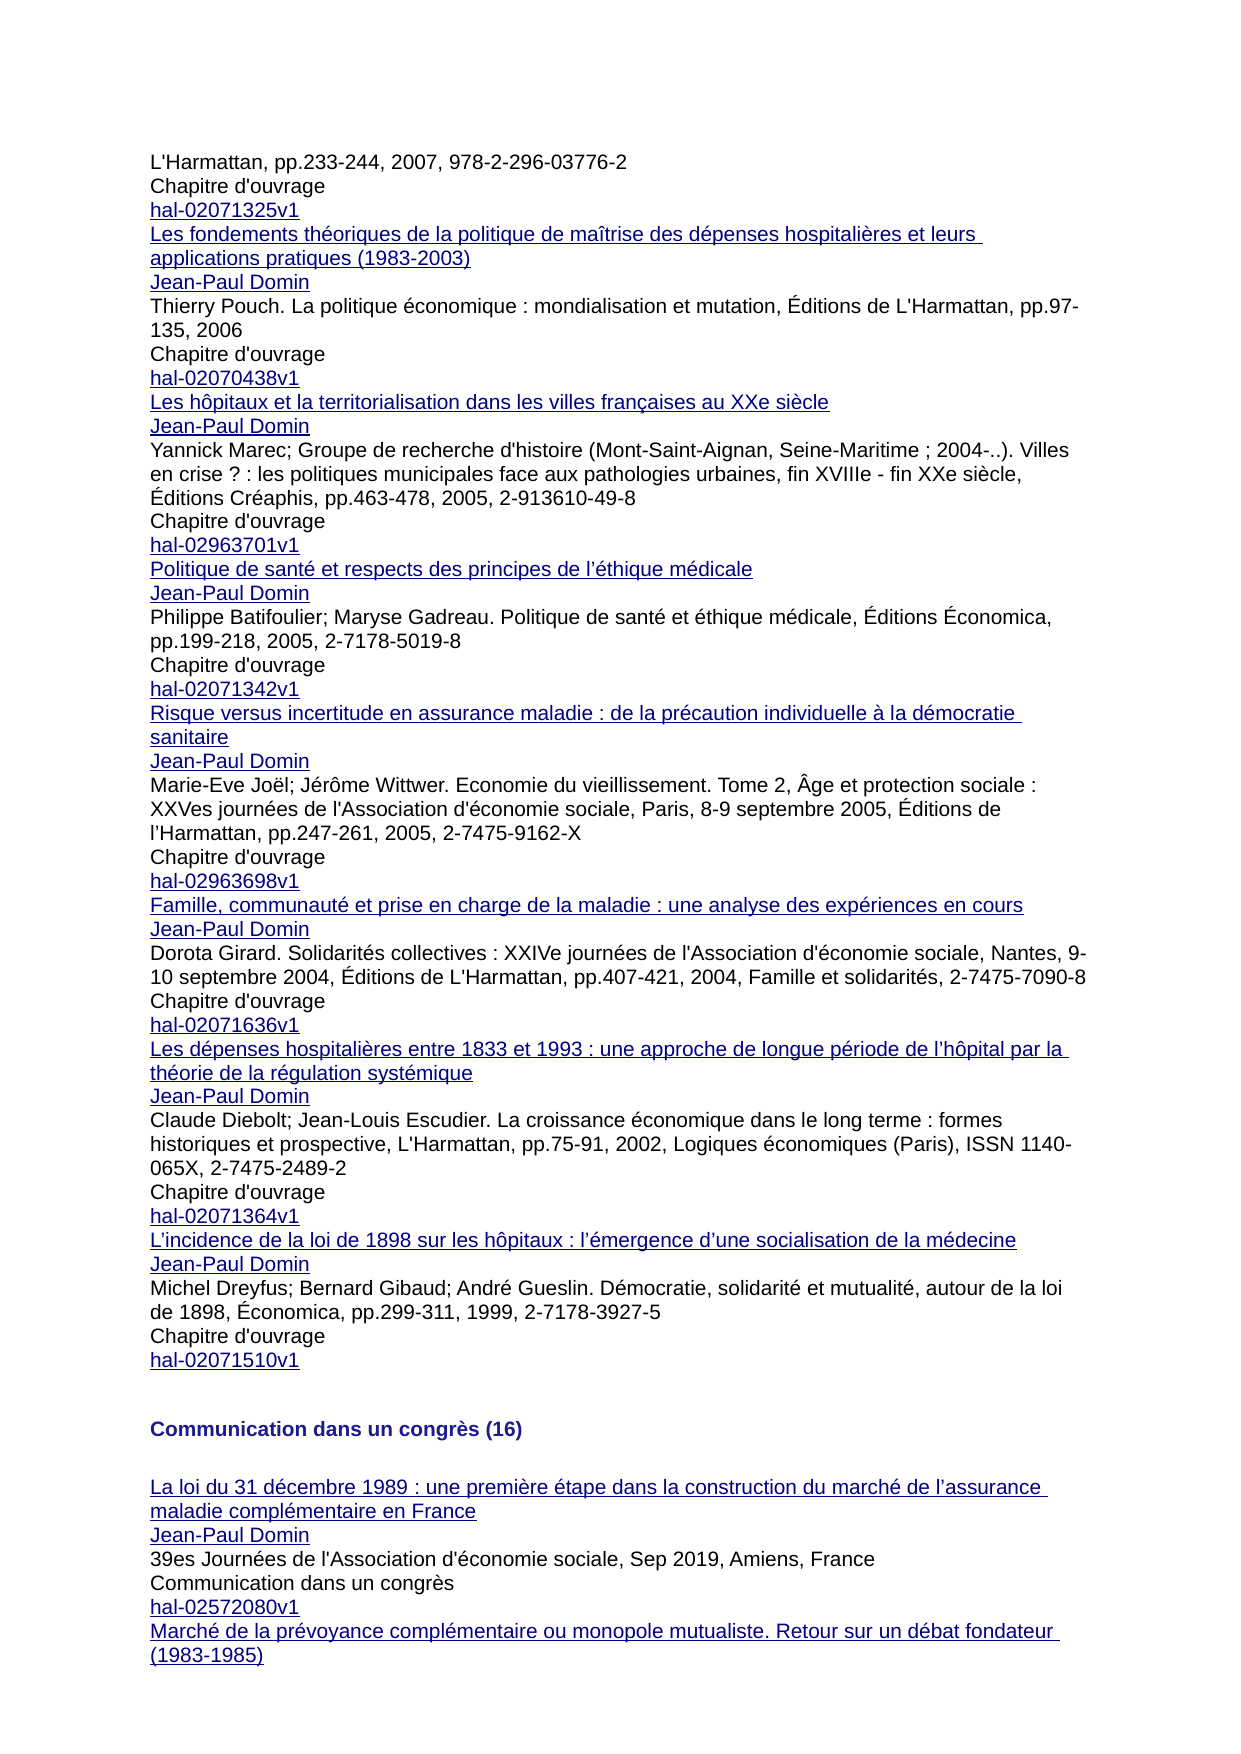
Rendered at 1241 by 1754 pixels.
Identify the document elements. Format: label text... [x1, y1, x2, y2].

table_cell Politique de santé et respects des principes de l’éthique médicale Jean-Paul Domin Philippe Batifoulier; Maryse Gadreau. Politique de santé et éthique médicale, Éditions Économica, pp.199-218, 2005, 2-7178-5019-8 Chapitre d'ouvrage hal-02071342v1 [150, 557, 1090, 701]
table_cell Marché de la prévoyance complémentaire ou monopole mutualiste. Retour sur un débat fondateur (1983-1985) [150, 1619, 1090, 1667]
subtitle Communication dans un congrès (16) [150, 1417, 1090, 1441]
table_cell Risque versus incertitude en assurance maladie : de la précaution individuelle à la démocratie sanitaire Jean-Paul Domin Marie-Eve Joël; Jérôme Wittwer. Economie du vieillissement. Tome 2, Âge et protection sociale : XXVes journées de l'Association d'économie sociale, Paris, 8-9 septembre 2005, Éditions de l’Harmattan, pp.247-261, 2005, 2-7475-9162-X Chapitre d'ouvrage hal-02963698v1 [150, 701, 1090, 893]
table_header La loi du 31 décembre 1989 : une première étape dans la construction du marché de l’assurance maladie complémentaire en France Jean-Paul Domin 39es Journées de l'Association d'économie sociale, Sep 2019, Amiens, France Communication dans un congrès hal-02572080v1 [150, 1475, 1090, 1619]
table_cell Les dépenses hospitalières entre 1833 et 1993 : une approche de longue période de l’hôpital par la théorie de la régulation systémique Jean-Paul Domin Claude Diebolt; Jean-Louis Escudier. La croissance économique dans le long terme : formes historiques et prospective, L'Harmattan, pp.75-91, 2002, Logiques économiques (Paris), ISSN 1140-065X, 2-7475-2489-2 Chapitre d'ouvrage hal-02071364v1 [150, 1036, 1090, 1228]
table_cell L'Harmattan, pp.233-244, 2007, 978-2-296-03776-2 Chapitre d'ouvrage hal-02071325v1 [150, 150, 1090, 222]
table_cell Famille, communauté et prise en charge de la maladie : une analyse des expériences en cours Jean-Paul Domin Dorota Girard. Solidarités collectives : XXIVe journées de l'Association d'économie sociale, Nantes, 9-10 septembre 2004, Éditions de L'Harmattan, pp.407-421, 2004, Famille et solidarités, 2-7475-7090-8 Chapitre d'ouvrage hal-02071636v1 [150, 893, 1090, 1036]
table_cell Les hôpitaux et la territorialisation dans les villes françaises au XXe siècle Jean-Paul Domin Yannick Marec; Groupe de recherche d'histoire (Mont-Saint-Aignan, Seine-Maritime ; 2004-..). Villes en crise ? : les politiques municipales face aux pathologies urbaines, fin XVIIIe - fin XXe siècle, Éditions Créaphis, pp.463-478, 2005, 2-913610-49-8 Chapitre d'ouvrage hal-02963701v1 [150, 390, 1090, 557]
table_cell Les fondements théoriques de la politique de maîtrise des dépenses hospitalières et leurs applications pratiques (1983-2003) Jean-Paul Domin Thierry Pouch. La politique économique : mondialisation et mutation, Éditions de L'Harmattan, pp.97-135, 2006 Chapitre d'ouvrage hal-02070438v1 [150, 222, 1090, 389]
table_cell L’incidence de la loi de 1898 sur les hôpitaux : l’émergence d’une socialisation de la médecine Jean-Paul Domin Michel Dreyfus; Bernard Gibaud; André Gueslin. Démocratie, solidarité et mutualité, autour de la loi de 1898, Économica, pp.299-311, 1999, 2-7178-3927-5 Chapitre d'ouvrage hal-02071510v1 [150, 1228, 1090, 1372]
